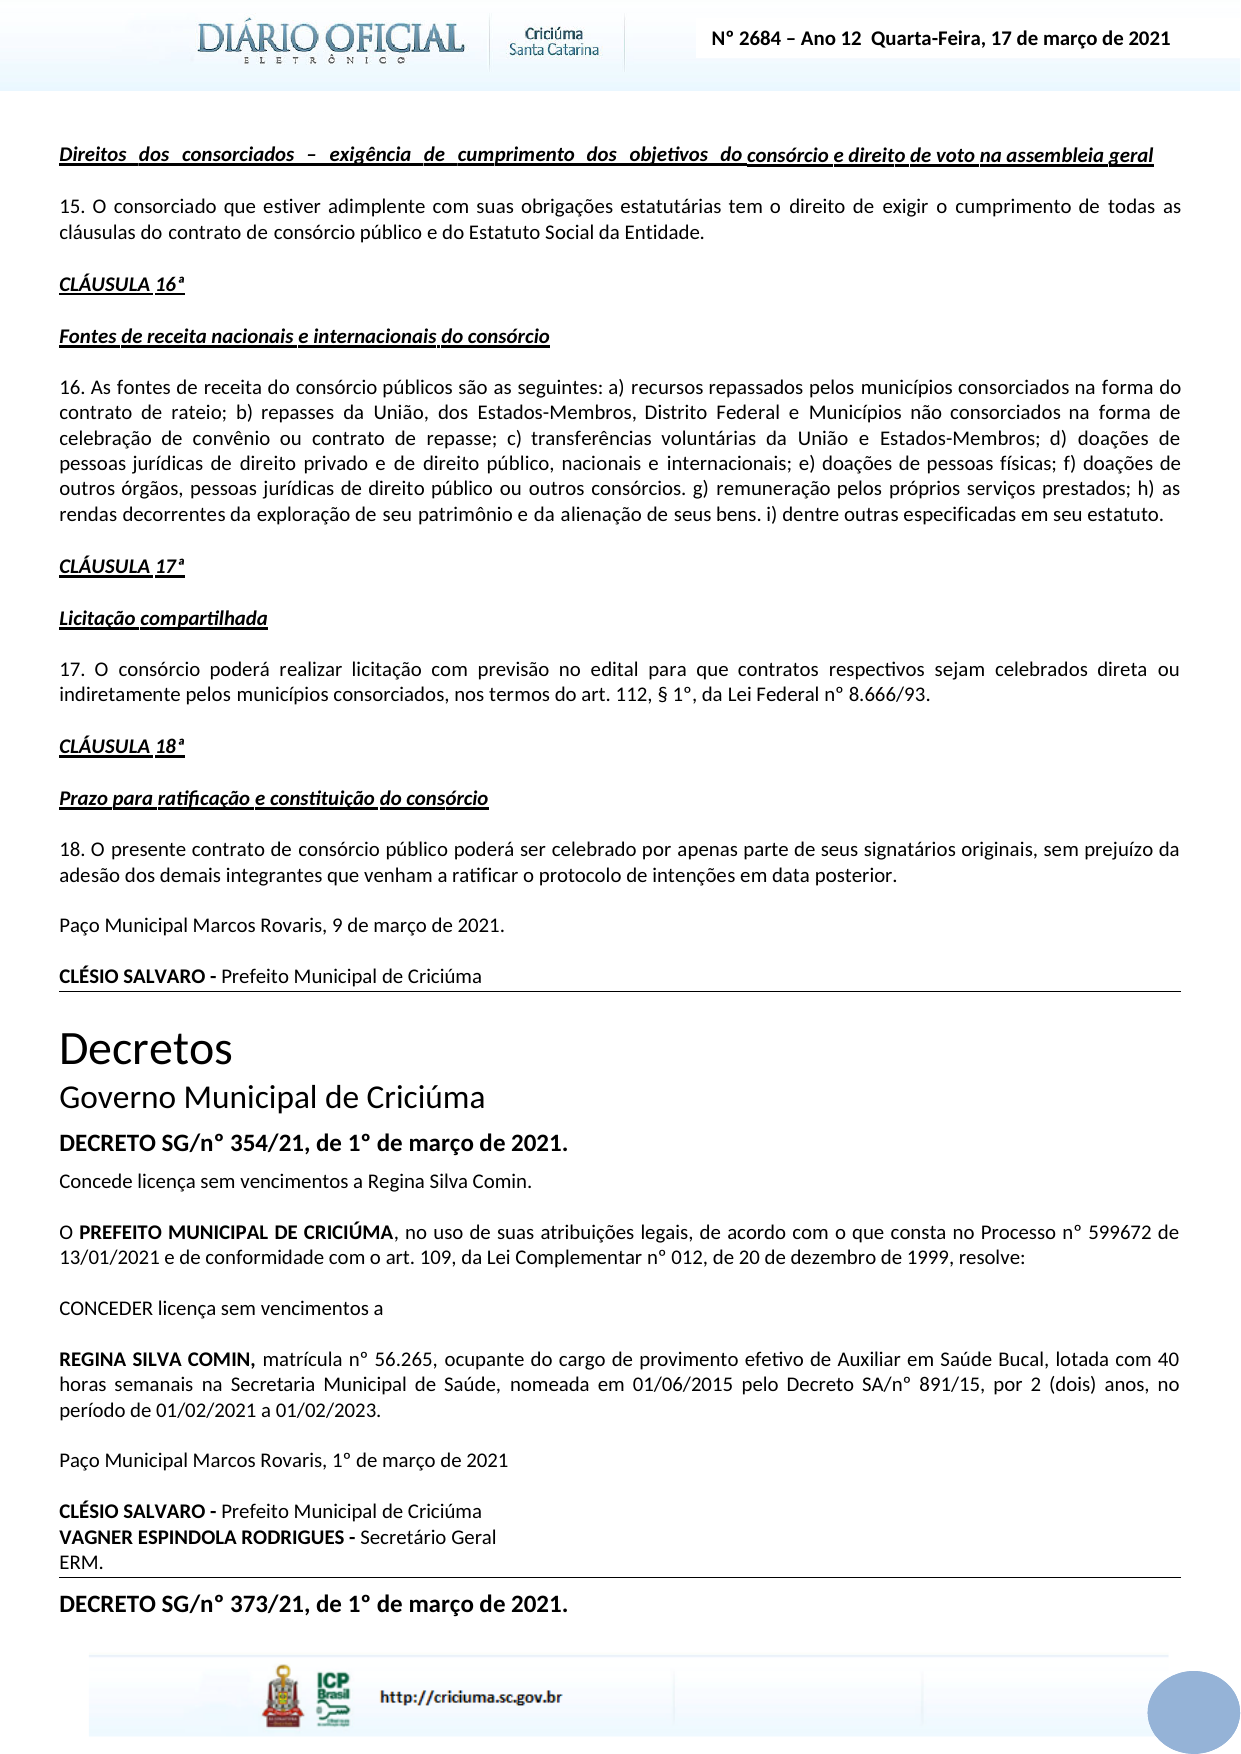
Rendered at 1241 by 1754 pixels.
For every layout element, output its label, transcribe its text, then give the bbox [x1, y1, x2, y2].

text CLÉSIO SALVARO - Prefeito Municipal de Criciúma [59, 963, 1181, 991]
text Direitos dos consorciados – exigência de cumprimento dos objetivos do consórcio e direito de voto na assembleia geral [59, 141, 1181, 168]
text Paço Municipal Marcos Rovaris, 1º de março de 2021 [59, 1448, 1181, 1473]
text Paço Municipal Marcos Rovaris, 9 de março de 2021. [59, 913, 1181, 938]
text ERM. [59, 1549, 1181, 1577]
text 18. O presente contrato de consórcio público poderá ser celebrado por apenas parte de seus signatários originais, sem prejuízo da adesão dos demais integrantes que venham a ratificar o protocolo de intenções em data posterior. [59, 836, 1181, 887]
text CONCEDER licença sem vencimentos a [59, 1295, 1181, 1321]
text Governo Municipal de Criciúma [59, 1076, 1181, 1117]
text O PREFEITO MUNICIPAL DE CRICIÚMA, no uso de suas atribuições legais, de acordo com o que consta no Processo nº 599672 de 13/01/2021 e de conformidade com o art. 109, da Lei Complementar nº 012, de 20 de dezembro de 1999, resolve: [59, 1219, 1181, 1270]
text Licitação compartilhada [59, 604, 1181, 631]
text Concede licença sem vencimentos a Regina Silva Comin. [59, 1168, 1181, 1193]
text 15. O consorciado que estiver adimplente com suas obrigações estatutárias tem o direito de exigir o cumprimento de todas as cláusulas do contrato de consórcio público e do Estatuto Social da Entidade. [59, 193, 1181, 244]
text VAGNER ESPINDOLA RODRIGUES - Secretário Geral [59, 1524, 1181, 1549]
text Fontes de receita nacionais e internacionais do consórcio [59, 322, 1181, 348]
text CLÁUSULA 18ª [59, 732, 1181, 759]
text Prazo para ratificação e constituição do consórcio [59, 784, 1181, 811]
text CLÁUSULA 17ª [59, 552, 1181, 578]
text DECRETO SG/nº 354/21, de 1º de março de 2021. [59, 1127, 1181, 1158]
text 17. O consórcio poderá realizar licitação com previsão no edital para que contratos respectivos sejam celebrados direta ou indiretamente pelos municípios consorciados, nos termos do art. 112, § 1º, da Lei Federal nº 8.666/93. [59, 656, 1181, 707]
text REGINA SILVA COMIN, matrícula nº 56.265, ocupante do cargo de provimento efetivo de Auxiliar em Saúde Bucal, lotada com 40 horas semanais na Secretaria Municipal de Saúde, nomeada em 01/06/2015 pelo Decreto SA/nº 891/15, por 2 (dois) anos, no período de 01/02/2021 a 01/02/2023. [59, 1346, 1181, 1422]
text CLÉSIO SALVARO - Prefeito Municipal de Criciúma [59, 1498, 1181, 1524]
text CLÁUSULA 16ª [59, 270, 1181, 296]
text 16. As fontes de receita do consórcio públicos são as seguintes: a) recursos repassados pelos municípios consorciados na forma do contrato de rateio; b) repasses da União, dos Estados-Membros, Distrito Federal e Municípios não consorciados na forma de celebração de convênio ou contrato de repasse; c) transferências voluntárias da União e Estados-Membros; d) doações de pessoas jurídicas de direito privado e de direito público, nacionais e internacionais; e) doações de pessoas físicas; f) doações de outros órgãos, pessoas jurídicas de direito público ou outros consórcios. g) remuneração pelos próprios serviços prestados; h) as rendas decorrentes da exploração de seu patrimônio e da alienação de seus bens. i) dentre outras especificadas em seu estatuto. [59, 374, 1181, 526]
text Decretos [59, 1017, 1181, 1076]
text DECRETO SG/nº 373/21, de 1º de março de 2021. [59, 1588, 1181, 1619]
